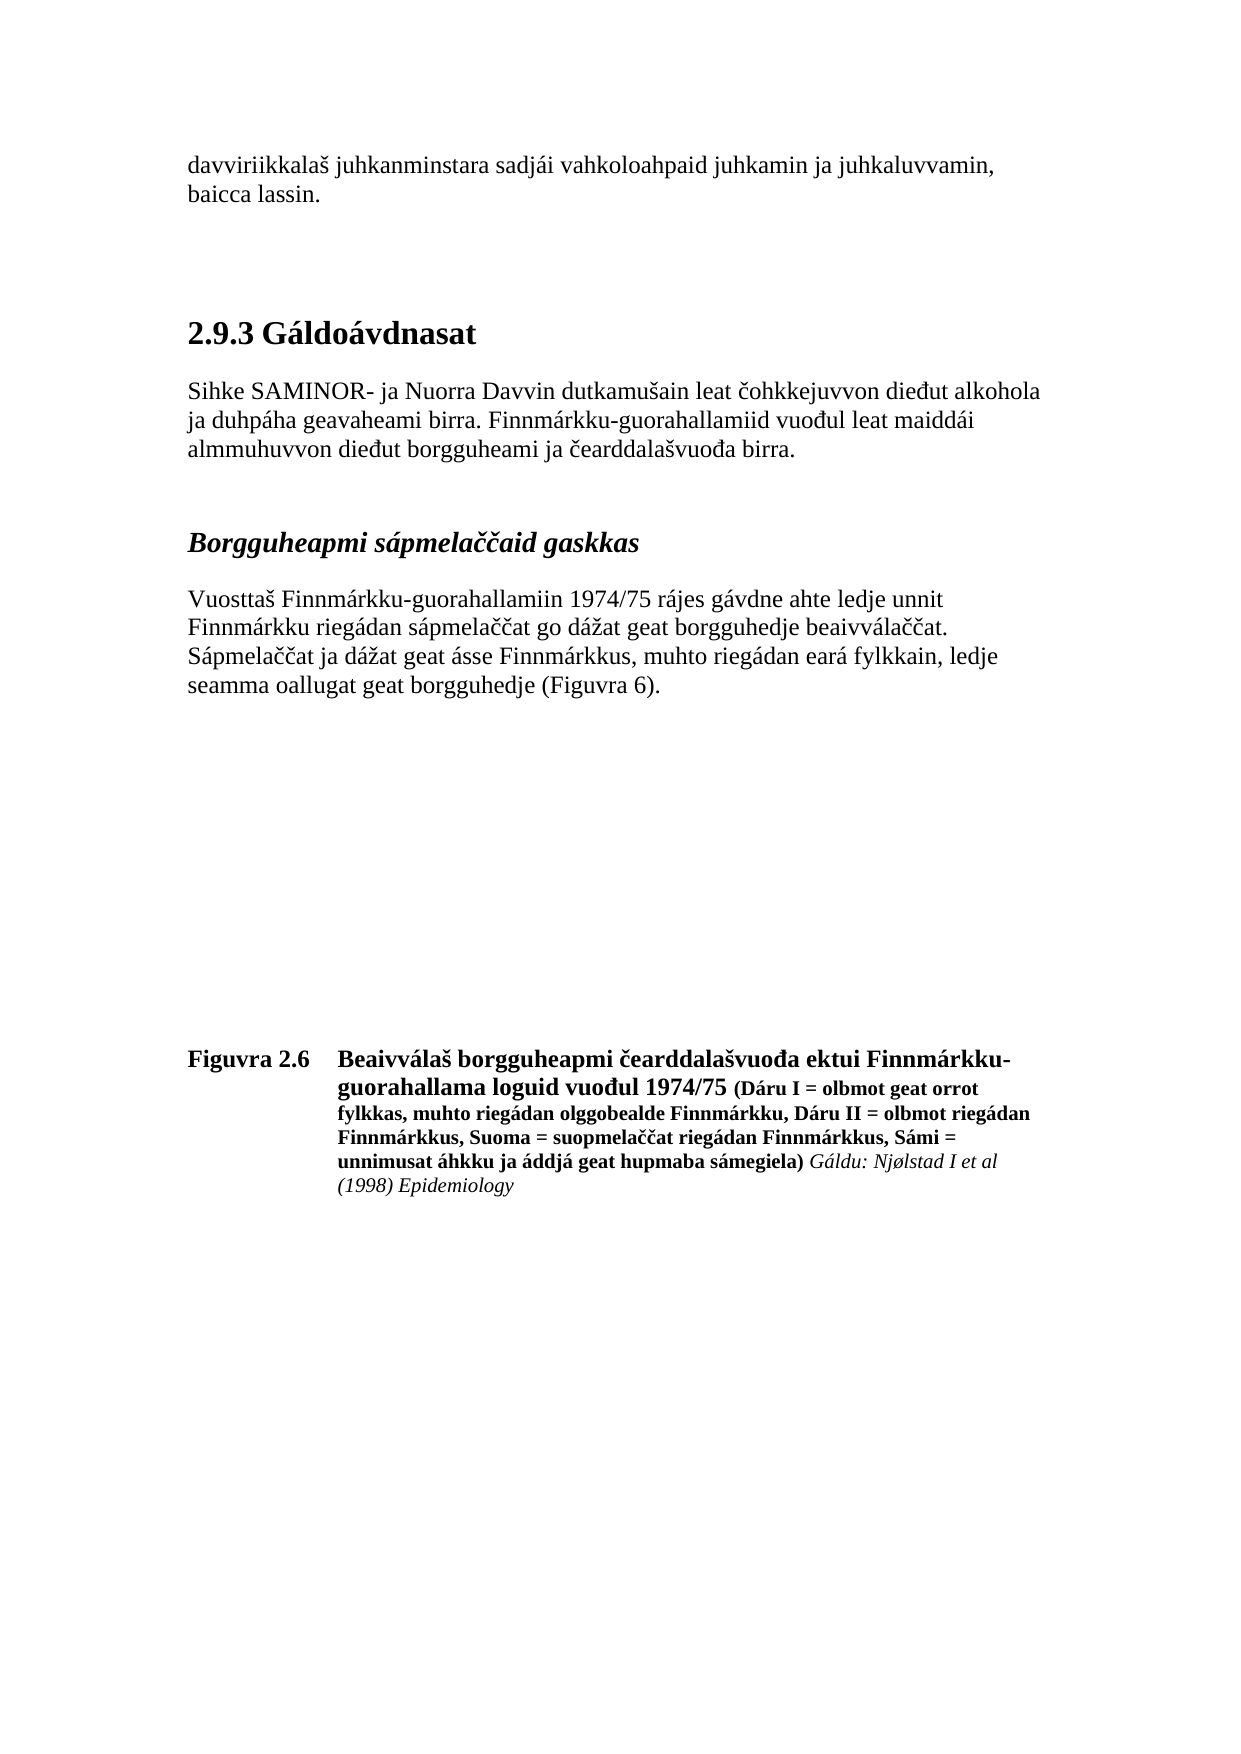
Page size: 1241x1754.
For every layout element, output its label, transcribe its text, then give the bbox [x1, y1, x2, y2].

text Vuosttaš Finnmárkku-guorahallamiin 1974/75 rájes gávdne ahte ledje unnit Finnmárkku riegádan sápmelaččat go dážat geat borgguhedje beaivválaččat. Sápmelaččat ja dážat geat ásse Finnmárkkus, muhto riegádan eará fylkkain, ledje seamma oallugat geat borgguhedje (Figuvra 6). [187, 584, 1053, 699]
text davviriikkalaš juhkanminstara sadjái vahkoloahpaid juhkamin ja juhkaluvvamin, baicca lassin. [187, 150, 1053, 207]
text Figuvra 2.6 Beaivválaš borgguheapmi čearddalašvuođa ektui Finnmárkku-guorahallama loguid vuođul 1974/75 (Dáru I = olbmot geat orrot fylkkas, muhto riegádan olggobealde Finnmárkku, Dáru II = olbmot riegádan Finnmárkkus, Suoma = suopmelaččat riegádan Finnmárkkus, Sámi = unnimusat áhkku ja áddjá geat hupmaba sámegiela) Gáldu: Njølstad I et al (1998) Epidemiology [187, 1044, 1053, 1197]
subtitle 2.9.3 Gáldoávdnasat [187, 313, 1053, 351]
subtitle Borgguheapmi sápmelaččaid gaskkas [187, 525, 1053, 559]
text Sihke SAMINOR- ja Nuorra Davvin dutkamušain leat čohkkejuvvon dieđut alkohola ja duhpáha geavaheami birra. Finnmárkku-guorahallamiid vuođul leat maiddái almmuhuvvon dieđut borgguheami ja čearddalašvuođa birra. [187, 376, 1053, 463]
